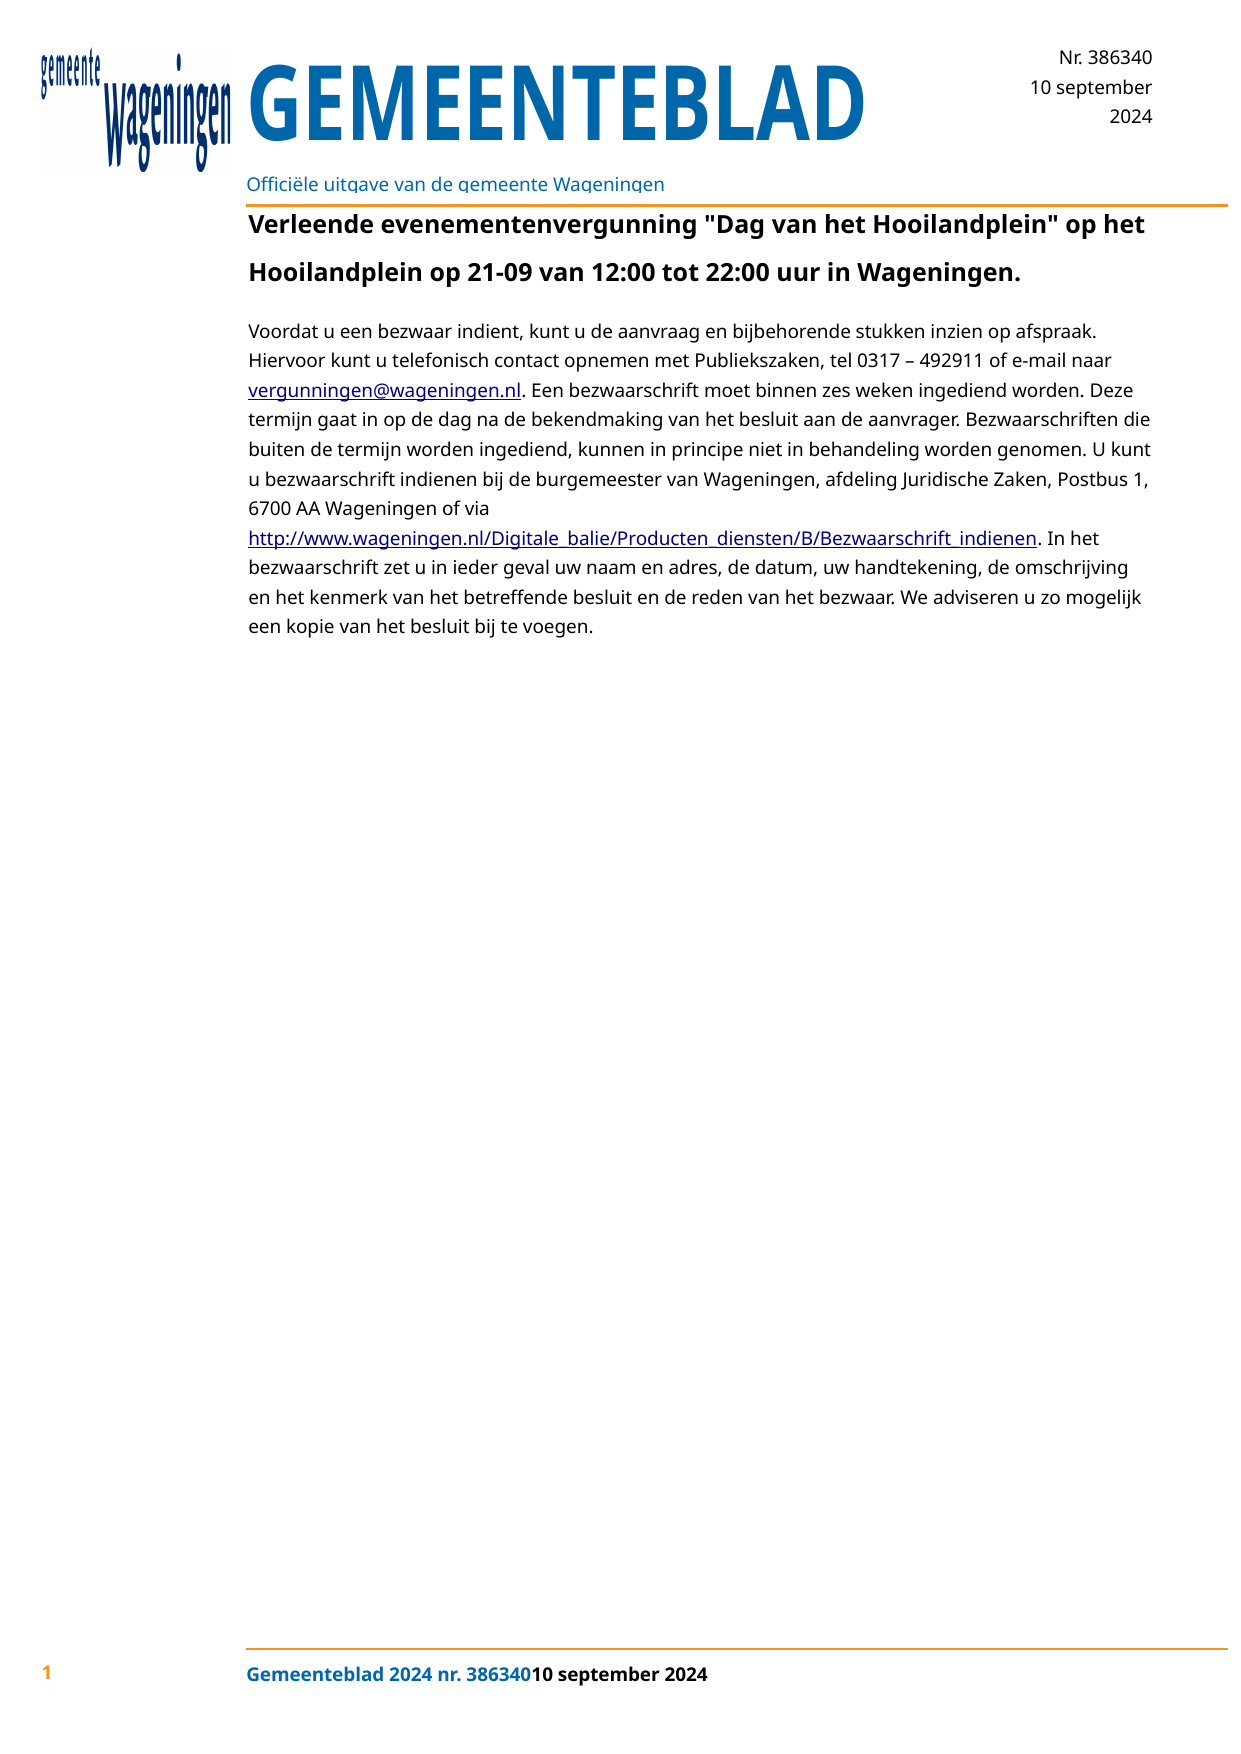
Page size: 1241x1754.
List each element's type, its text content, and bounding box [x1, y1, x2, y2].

text Voordat u een bezwaar indient, kunt u de aanvraag en bijbehorende stukken inzien op afspraak. Hiervoor kunt u telefonisch contact opnemen met Publiekszaken, tel 0317 – 492911 of e-mail naar vergunningen@wageningen.nl. Een bezwaarschrift moet binnen zes weken ingediend worden. Deze termijn gaat in op de dag na de bekendmaking van het besluit aan de aanvrager. Bezwaarschriften die buiten de termijn worden ingediend, kunnen in principe niet in behandeling worden genomen. U kunt u bezwaarschrift indienen bij de burgemeester van Wageningen, afdeling Juridische Zaken, Postbus 1, 6700 AA Wageningen of via http://www.wageningen.nl/Digitale_balie/Producten_diensten/B/Bezwaarschrift_indienen. In het bezwaarschrift zet u in ieder geval uw naam en adres, de datum, uw handtekening, de omschrijving en het kenmerk van het betreffende besluit en de reden van het bezwaar. We adviseren u zo mogelijk een kopie van het besluit bij te voegen. [248, 318, 1152, 639]
picture [41, 47, 231, 172]
text Verleende evenementenvergunning "Dag van het Hooilandplein" op het Hooilandplein op 21-09 van 12:00 tot 22:00 uur in Wageningen. [248, 207, 1152, 288]
